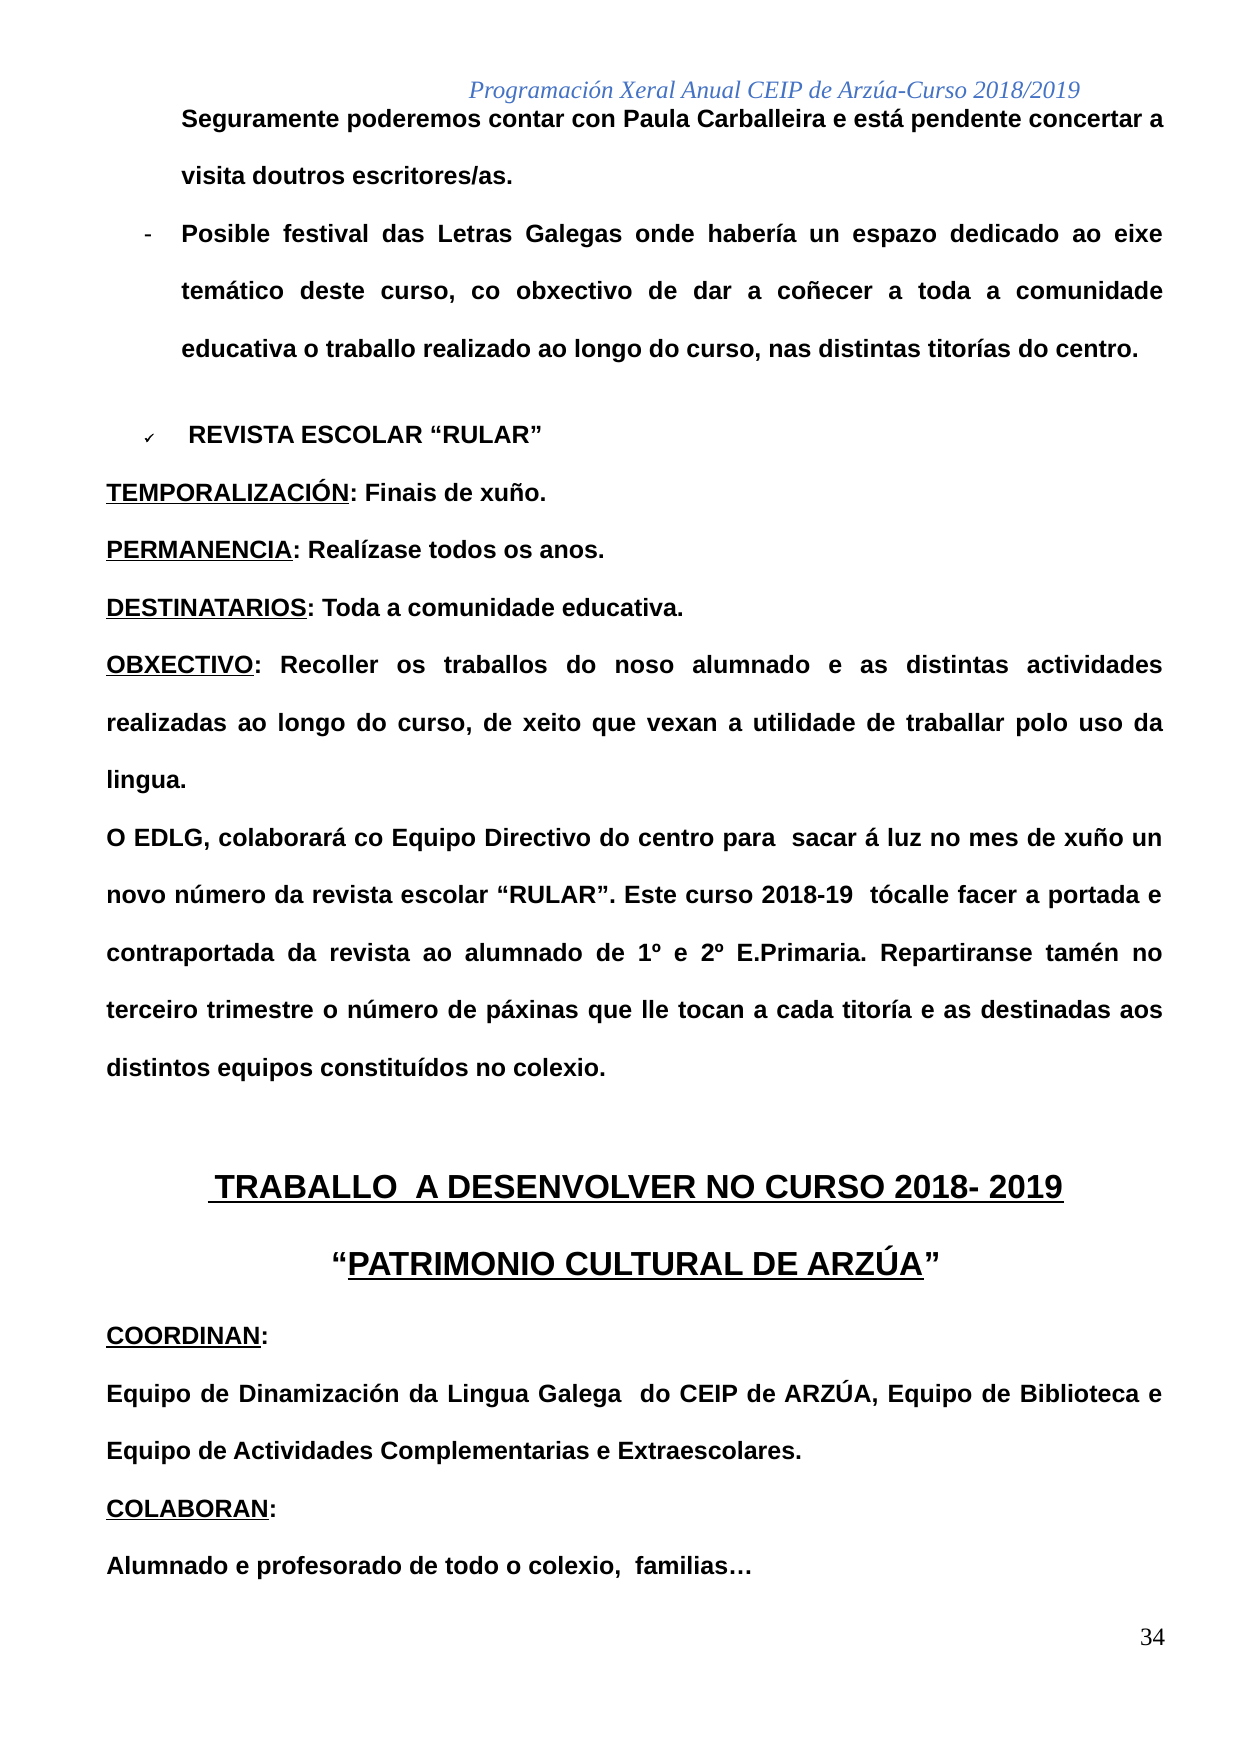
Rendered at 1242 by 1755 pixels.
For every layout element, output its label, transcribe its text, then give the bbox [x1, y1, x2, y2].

list REVISTA ESCOLAR “RULAR” [144, 420, 1164, 449]
text O EDLG, colaborará co Equipo Directivo do centro para sacar á luz no mes de xuño un novo número da revista escolar “RULAR”. Este curso 2018-19 tócalle facer a portada e contraportada da revista ao alumnado de 1º e 2º E.Primaria. Repartiranse tamén no terceiro trimestre o número de páxinas que lle tocan a cada titoría e as destinadas aos distintos equipos constituídos no colexio. [106, 822, 1164, 1081]
text Equipo de Dinamización da Lingua Galega do CEIP de ARZÚA, Equipo de Biblioteca e Equipo de Actividades Complementarias e Extraescolares. [106, 1379, 1164, 1465]
text TRABALLO A DESENVOLVER NO CURSO 2018- 2019 [106, 1167, 1164, 1206]
list Seguramente poderemos contar con Paula Carballeira e está pendente concertar a visita doutros escritores/as. [144, 104, 1164, 190]
text OBXECTIVO: Recoller os traballos do noso alumnado e as distintas actividades realizadas ao longo do curso, de xeito que vexan a utilidade de traballar polo uso da lingua. [106, 650, 1164, 794]
text DESTINATARIOS: Toda a comunidade educativa. [106, 592, 1164, 621]
text TEMPORALIZACIÓN: Finais de xuño. [106, 477, 1164, 506]
text COLABORAN: [106, 1494, 1164, 1522]
list Posible festival das Letras Galegas onde habería un espazo dedicado ao eixe temático deste curso, co obxectivo de dar a coñecer a toda a comunidade educativa o traballo realizado ao longo do curso, nas distintas titorías do centro. [144, 219, 1164, 362]
text PERMANENCIA: Realízase todos os anos. [106, 535, 1164, 564]
text Alumnado e profesorado de todo o colexio, familias… [106, 1551, 1164, 1580]
text “PATRIMONIO CULTURAL DE ARZÚA” [106, 1244, 1164, 1283]
text COORDINAN: [106, 1321, 1164, 1350]
